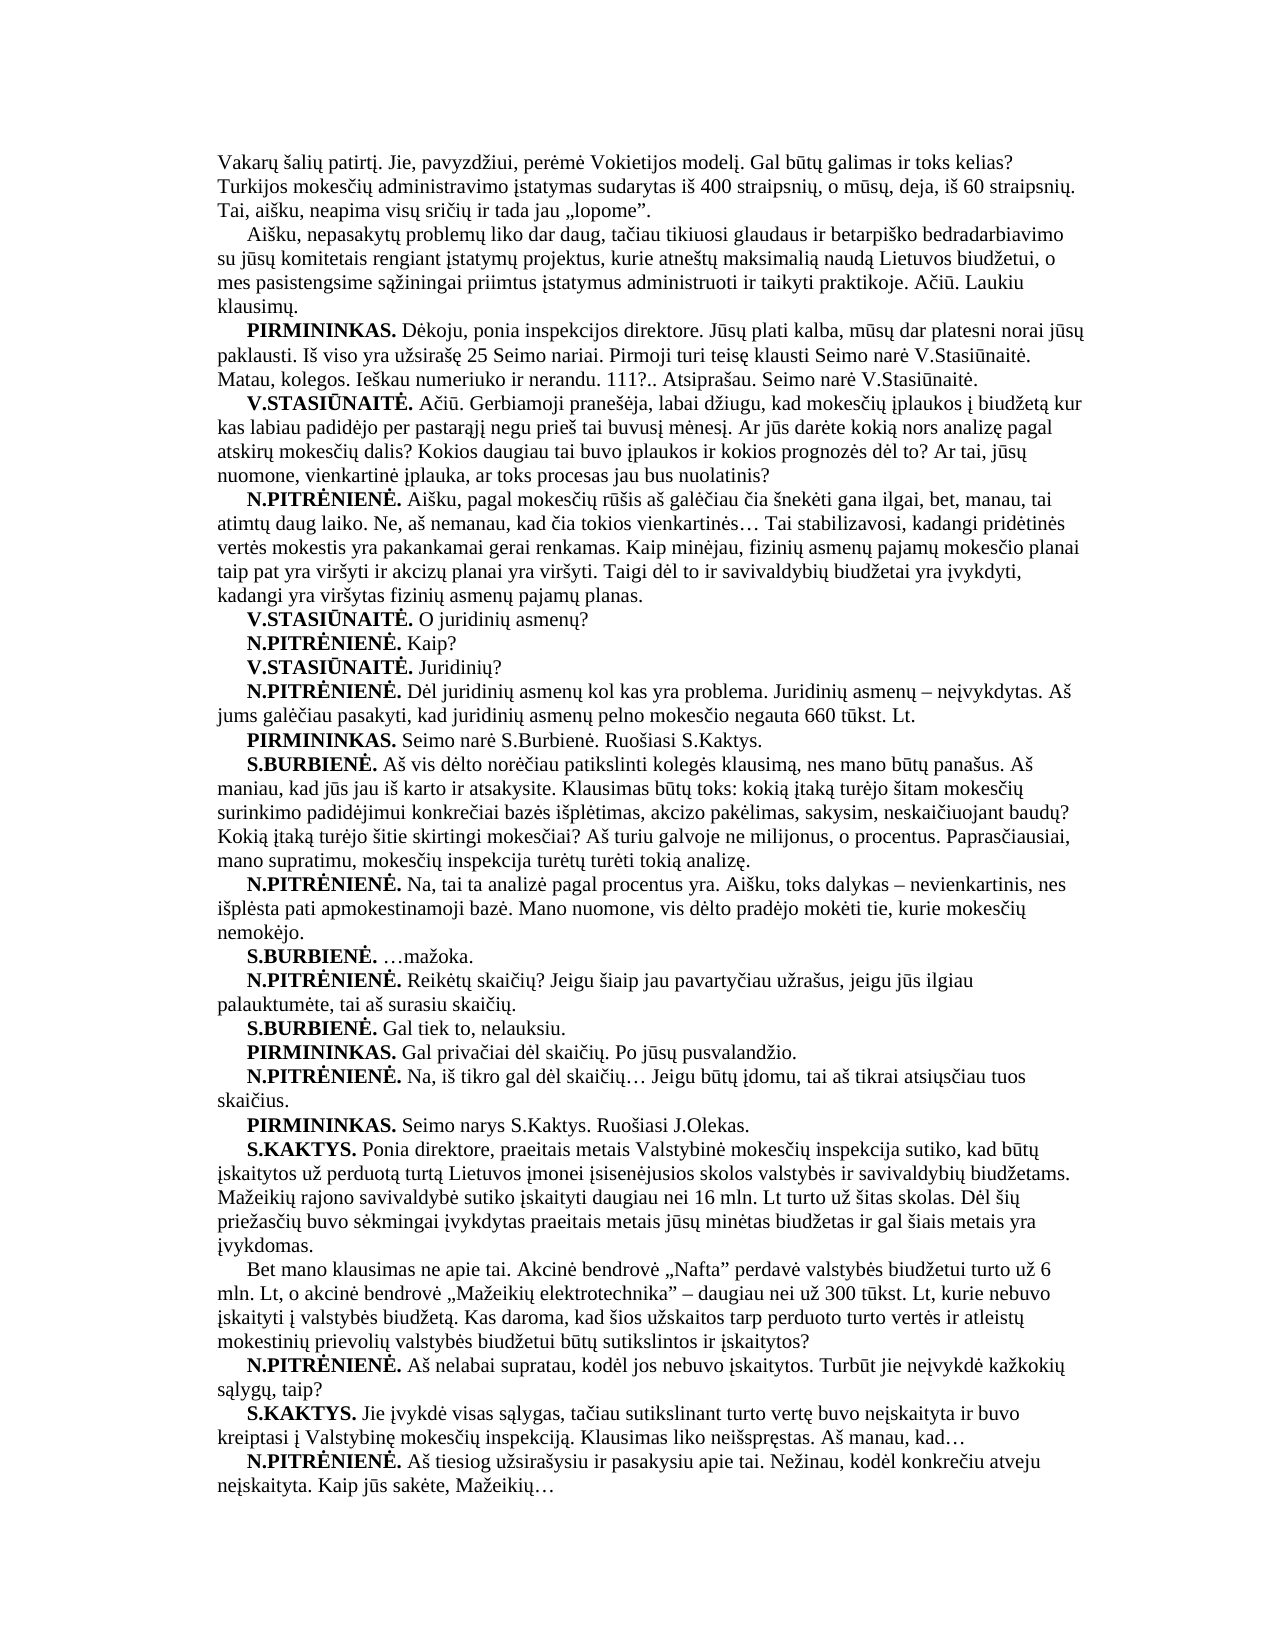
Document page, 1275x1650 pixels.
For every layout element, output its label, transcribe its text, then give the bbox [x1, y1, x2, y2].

text V.STASIŪNAITĖ. Ačiū. Gerbiamoji pranešėja, labai džiugu, kad mokesčių įplaukos į biudžetą kur kas labiau padidėjo per pastarąjį negu prieš tai buvusį mėnesį. Ar jūs darėte kokią nors analizę pagal atskirų mokesčių dalis? Kokios daugiau tai buvo įplaukos ir kokios prognozės dėl to? Ar tai, jūsų nuomone, vienkartinė įplauka, ar toks procesas jau bus nuolatinis? [217, 391, 1087, 487]
text N.PITRĖNIENĖ. Aš nelabai supratau, kodėl jos nebuvo įskaitytos. Turbūt jie neįvykdė kažkokių sąlygų, taip? [217, 1353, 1087, 1401]
text N.PITRĖNIENĖ. Kaip? [217, 631, 1087, 655]
text S.KAKTYS. Ponia direktore, praeitais metais Valstybinė mokesčių inspekcija sutiko, kad būtų įskaitytos už perduotą turtą Lietuvos įmonei įsisenėjusios skolos valstybės ir savivaldybių biudžetams. Mažeikių rajono savivaldybė sutiko įskaityti daugiau nei 16 mln. Lt turto už šitas skolas. Dėl šių priežasčių buvo sėkmingai įvykdytas praeitais metais jūsų minėtas biudžetas ir gal šiais metais yra įvykdomas. [217, 1137, 1087, 1257]
text N.PITRĖNIENĖ. Aišku, pagal mokesčių rūšis aš galėčiau čia šnekėti gana ilgai, bet, manau, tai atimtų daug laiko. Ne, aš nemanau, kad čia tokios vienkartinės… Tai stabilizavosi, kadangi pridėtinės vertės mokestis yra pakankamai gerai renkamas. Kaip minėjau, fizinių asmenų pajamų mokesčio planai taip pat yra viršyti ir akcizų planai yra viršyti. Taigi dėl to ir savivaldybių biudžetai yra įvykdyti, kadangi yra viršytas fizinių asmenų pajamų planas. [217, 487, 1087, 607]
text N.PITRĖNIENĖ. Aš tiesiog užsirašysiu ir pasakysiu apie tai. Nežinau, kodėl konkrečiu atveju neįskaityta. Kaip jūs sakėte, Mažeikių… [217, 1449, 1087, 1497]
text PIRMININKAS. Seimo narys S.Kaktys. Ruošiasi J.Olekas. [217, 1112, 1087, 1137]
text PIRMININKAS. Dėkoju, ponia inspekcijos direktore. Jūsų plati kalba, mūsų dar platesni norai jūsų paklausti. Iš viso yra užsirašę 25 Seimo nariai. Pirmoji turi teisę klausti Seimo narė V.Stasiūnaitė. Matau, kolegos. Ieškau numeriuko ir nerandu. 111?.. Atsiprašau. Seimo narė V.Stasiūnaitė. [217, 318, 1087, 391]
text V.STASIŪNAITĖ. O juridinių asmenų? [217, 607, 1087, 631]
text N.PITRĖNIENĖ. Dėl juridinių asmenų kol kas yra problema. Juridinių asmenų – neįvykdytas. Aš jums galėčiau pasakyti, kad juridinių asmenų pelno mokesčio negauta 660 tūkst. Lt. [217, 679, 1087, 727]
text V.STASIŪNAITĖ. Juridinių? [217, 655, 1087, 679]
text S.BURBIENĖ. …mažoka. [217, 944, 1087, 968]
text S.BURBIENĖ. Aš vis dėlto norėčiau patikslinti kolegės klausimą, nes mano būtų panašus. Aš maniau, kad jūs jau iš karto ir atsakysite. Klausimas būtų toks: kokią įtaką turėjo šitam mokesčių surinkimo padidėjimui konkrečiai bazės išplėtimas, akcizo pakėlimas, sakysim, neskaičiuojant baudų? Kokią įtaką turėjo šitie skirtingi mokesčiai? Aš turiu galvoje ne milijonus, o procentus. Paprasčiausiai, mano supratimu, mokesčių inspekcija turėtų turėti tokią analizę. [217, 752, 1087, 872]
text S.KAKTYS. Jie įvykdė visas sąlygas, tačiau sutikslinant turto vertę buvo neįskaityta ir buvo kreiptasi į Valstybinę mokesčių inspekciją. Klausimas liko neišspręstas. Aš manau, kad… [217, 1401, 1087, 1449]
text PIRMININKAS. Seimo narė S.Burbienė. Ruošiasi S.Kaktys. [217, 727, 1087, 752]
text Vakarų šalių patirtį. Jie, pavyzdžiui, perėmė Vokietijos modelį. Gal būtų galimas ir toks kelias? Turkijos mokesčių administravimo įstatymas sudarytas iš 400 straipsnių, o mūsų, deja, iš 60 straipsnių. Tai, aišku, neapima visų sričių ir tada jau „lopome”. [217, 150, 1087, 222]
text N.PITRĖNIENĖ. Na, iš tikro gal dėl skaičių… Jeigu būtų įdomu, tai aš tikrai atsiųsčiau tuos skaičius. [217, 1064, 1087, 1112]
text N.PITRĖNIENĖ. Na, tai ta analizė pagal procentus yra. Aišku, toks dalykas – nevienkartinis, nes išplėsta pati apmokestinamoji bazė. Mano nuomone, vis dėlto pradėjo mokėti tie, kurie mokesčių nemokėjo. [217, 872, 1087, 944]
text Bet mano klausimas ne apie tai. Akcinė bendrovė „Nafta” perdavė valstybės biudžetui turto už 6 mln. Lt, o akcinė bendrovė „Mažeikių elektrotechnika” – daugiau nei už 300 tūkst. Lt, kurie nebuvo įskaityti į valstybės biudžetą. Kas daroma, kad šios užskaitos tarp perduoto turto vertės ir atleistų mokestinių prievolių valstybės biudžetui būtų sutikslintos ir įskaitytos? [217, 1257, 1087, 1353]
text S.BURBIENĖ. Gal tiek to, nelauksiu. [217, 1016, 1087, 1040]
text Aišku, nepasakytų problemų liko dar daug, tačiau tikiuosi glaudaus ir betarpiško bedradarbiavimo su jūsų komitetais rengiant įstatymų projektus, kurie atneštų maksimalią naudą Lietuvos biudžetui, o mes pasistengsime sąžiningai priimtus įstatymus administruoti ir taikyti praktikoje. Ačiū. Laukiu klausimų. [217, 222, 1087, 318]
text N.PITRĖNIENĖ. Reikėtų skaičių? Jeigu šiaip jau pavartyčiau užrašus, jeigu jūs ilgiau palauktumėte, tai aš surasiu skaičių. [217, 968, 1087, 1016]
text PIRMININKAS. Gal privačiai dėl skaičių. Po jūsų pusvalandžio. [217, 1040, 1087, 1064]
